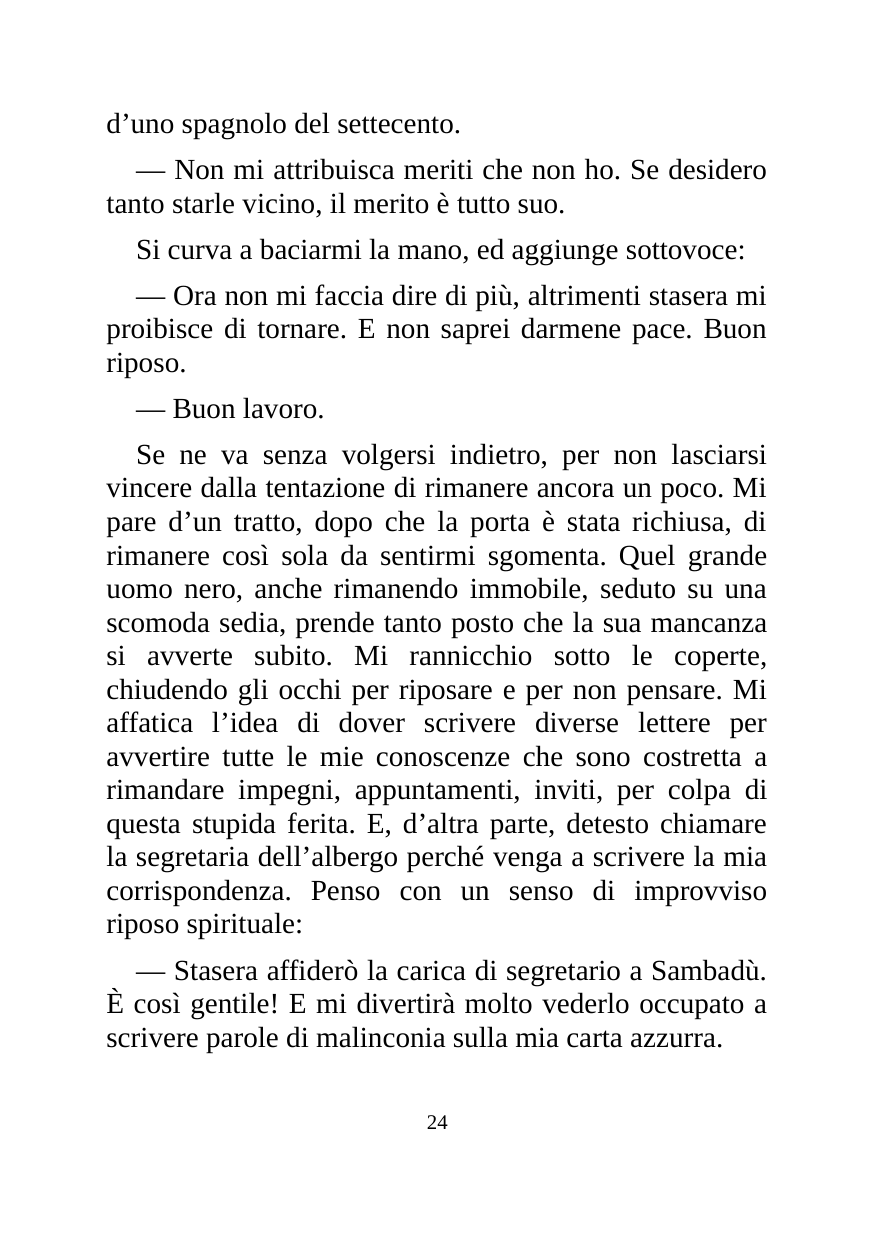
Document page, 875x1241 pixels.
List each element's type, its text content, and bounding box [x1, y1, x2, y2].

text — Buon lavoro. [106, 391, 768, 424]
text Se ne va senza volgersi indietro, per non lasciarsi vincere dalla tentazione di rimanere ancora un poco. Mi pare d’un tratto, dopo che la porta è stata richiusa, di rimanere così sola da sentirmi sgomenta. Quel grande uomo nero, anche rimanendo immobile, seduto su una scomoda sedia, prende tanto posto che la sua mancanza si avverte subito. Mi rannicchio sotto le coperte, chiudendo gli occhi per riposare e per non pensare. Mi affatica l’idea di dover scrivere diverse lettere per avvertire tutte le mie conoscenze che sono costretta a rimandare impegni, appuntamenti, inviti, per colpa di questa stupida ferita. E, d’altra parte, detesto chiamare la segretaria dell’albergo perché venga a scrivere la mia corrispondenza. Penso con un senso di improvviso riposo spirituale: [106, 437, 768, 940]
text d’uno spagnolo del settecento. [106, 106, 768, 140]
text Si curva a baciarmi la mano, ed aggiunge sottovoce: [106, 232, 768, 265]
text — Stasera affiderò la carica di segretario a Sambadù. È così gentile! E mi divertirà molto vederlo occupato a scrivere parole di malinconia sulla mia carta azzurra. [106, 953, 768, 1053]
text — Non mi attribuisca meriti che non ho. Se desidero tanto starle vicino, il merito è tutto suo. [106, 152, 768, 219]
text — Ora non mi faccia dire di più, altrimenti stasera mi proibisce di tornare. E non saprei darmene pace. Buon riposo. [106, 278, 768, 378]
